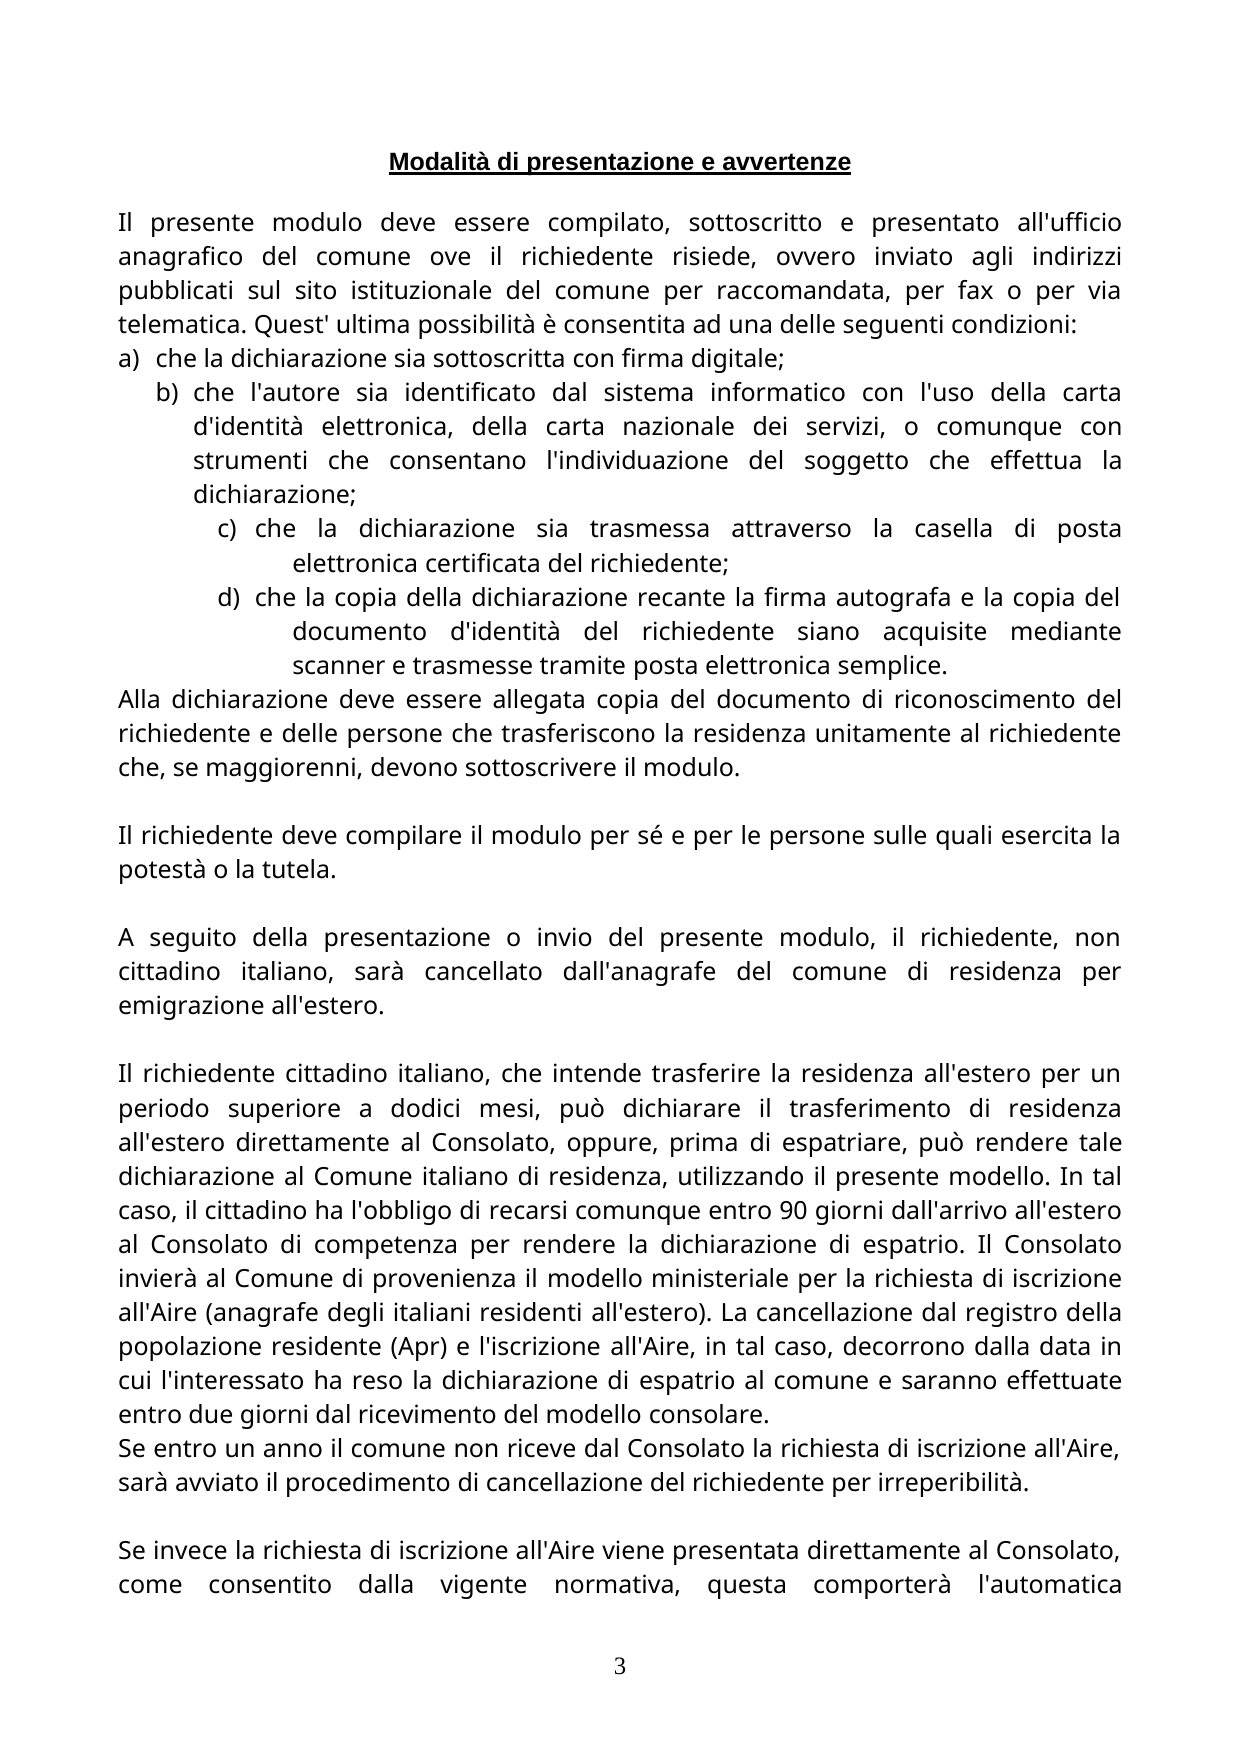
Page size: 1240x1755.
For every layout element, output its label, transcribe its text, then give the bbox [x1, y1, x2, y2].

text Il richiedente deve compilare il modulo per sé e per le persone sulle quali esercita la potestà o la tutela. [118, 818, 1122, 886]
list che l'autore sia identificato dal sistema informatico con l'uso della carta d'identità elettronica, della carta nazionale dei servizi, o comunque con strumenti che consentano l'individuazione del soggetto che effettua la dichiarazione; [155, 375, 1123, 511]
list che la dichiarazione sia trasmessa attraverso la casella di posta elettronica certificata del richiedente; [217, 511, 1122, 579]
text Se invece la richiesta di iscrizione all'Aire viene presentata direttamente al Consolato, come consentito dalla vigente normativa, questa comporterà l'automatica [118, 1533, 1122, 1601]
text A seguito della presentazione o invio del presente modulo, il richiedente, non cittadino italiano, sarà cancellato dall'anagrafe del comune di residenza per emigrazione all'estero. [118, 920, 1122, 1022]
text Modalità di presentazione e avvertenze [106, 147, 1133, 176]
text Se entro un anno il comune non riceve dal Consolato la richiesta di iscrizione all'Aire, sarà avviato il procedimento di cancellazione del richiedente per irreperibilità. [118, 1431, 1122, 1499]
list che la dichiarazione sia sottoscritta con firma digitale; [118, 341, 1133, 375]
list che la copia della dichiarazione recante la firma autografa e la copia del documento d'identità del richiedente siano acquisite mediante scanner e trasmesse tramite posta elettronica semplice. [217, 579, 1122, 681]
text Alla dichiarazione deve essere allegata copia del documento di riconoscimento del richiedente e delle persone che trasferiscono la residenza unitamente al richiedente che, se maggiorenni, devono sottoscrivere il modulo. [118, 681, 1123, 784]
text Il presente modulo deve essere compilato, sottoscritto e presentato all'ufficio anagrafico del comune ove il richiedente risiede, ovvero inviato agli indirizzi pubblicati sul sito istituzionale del comune per raccomandata, per fax o per via telematica. Quest' ultima possibilità è consentita ad una delle seguenti condizioni: [118, 204, 1123, 341]
text Il richiedente cittadino italiano, che intende trasferire la residenza all'estero per un periodo superiore a dodici mesi, può dichiarare il trasferimento di residenza all'estero direttamente al Consolato, oppure, prima di espatriare, può rendere tale dichiarazione al Comune italiano di residenza, utilizzando il presente modello. In tal caso, il cittadino ha l'obbligo di recarsi comunque entro 90 giorni dall'arrivo all'estero al Consolato di competenza per rendere la dichiarazione di espatrio. Il Consolato invierà al Comune di provenienza il modello ministeriale per la richiesta di iscrizione all'Aire (anagrafe degli italiani residenti all'estero). La cancellazione dal registro della popolazione residente (Apr) e l'iscrizione all'Aire, in tal caso, decorrono dalla data in cui l'interessato ha reso la dichiarazione di espatrio al comune e saranno effettuate entro due giorni dal ricevimento del modello consolare. [118, 1056, 1123, 1431]
